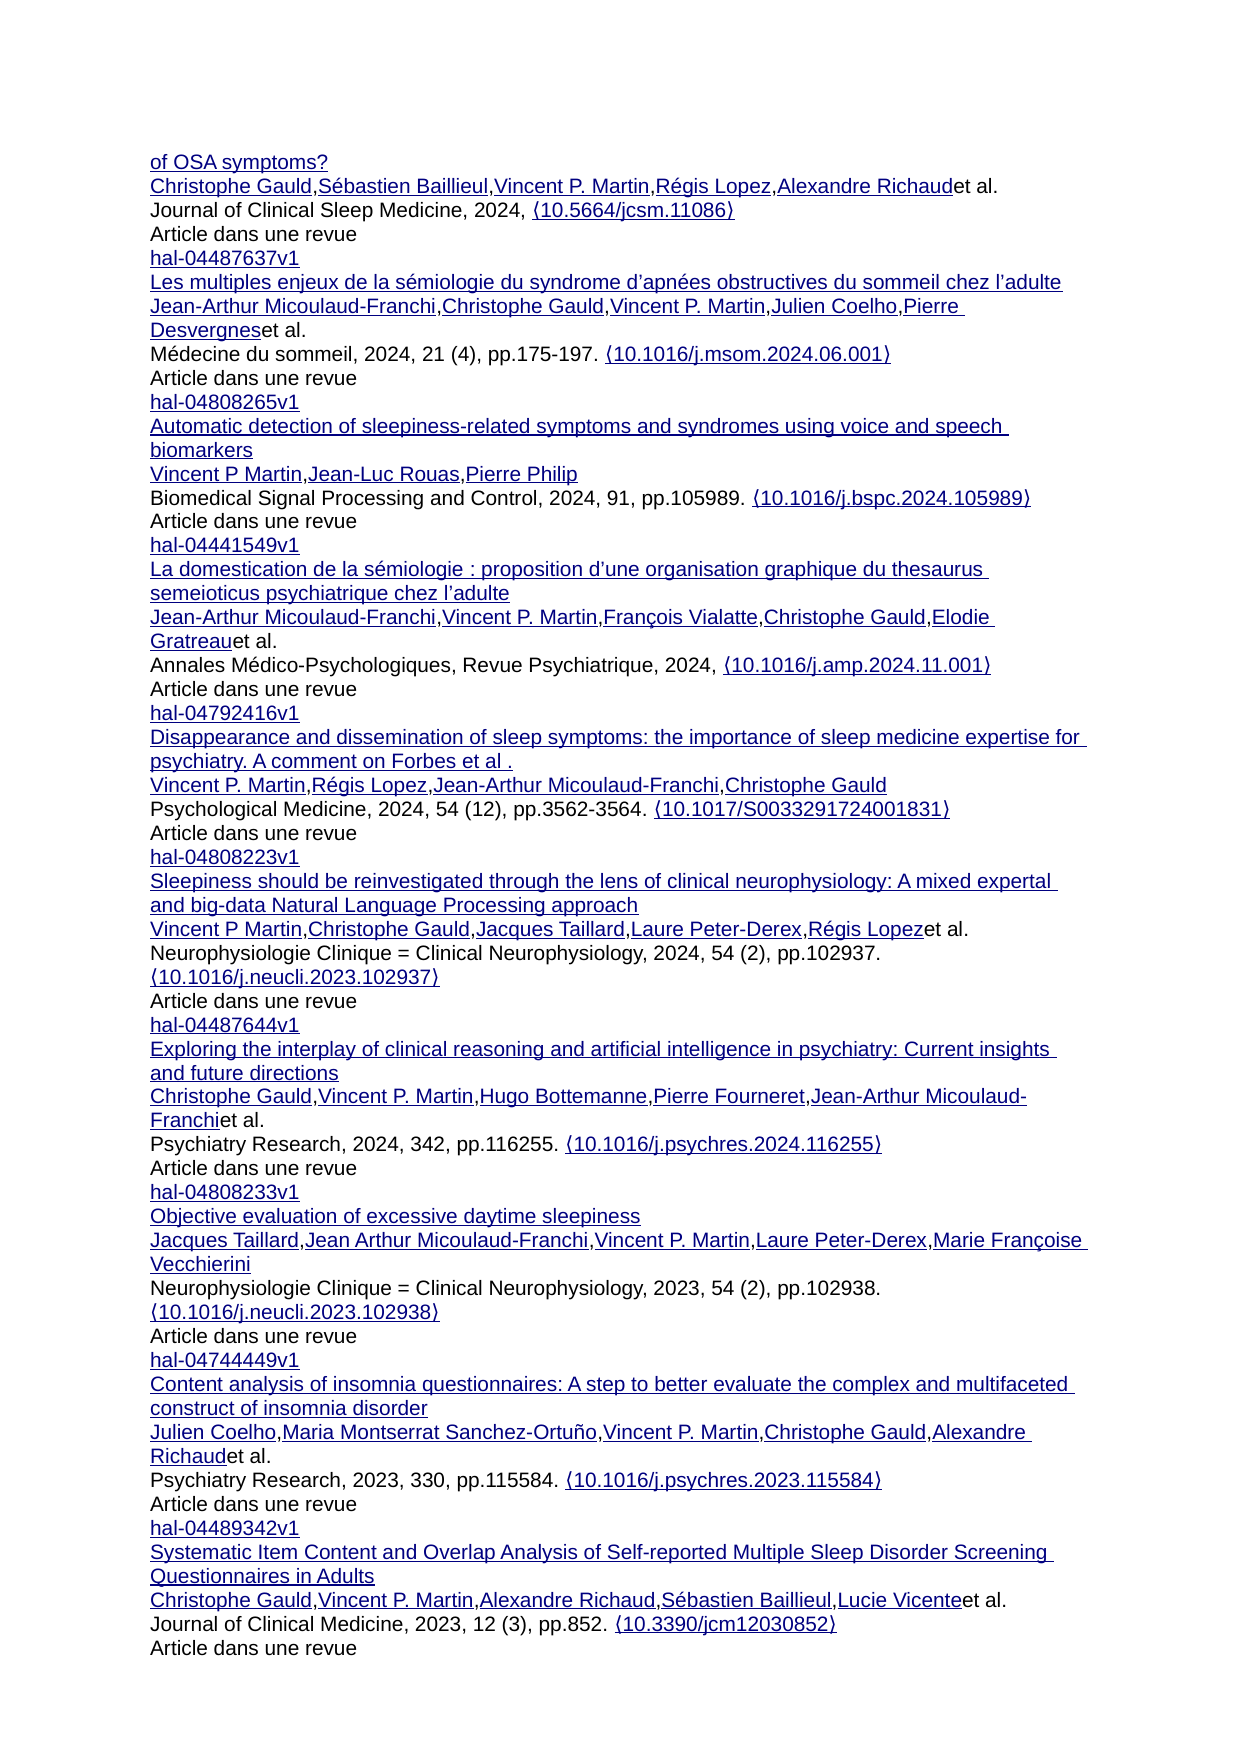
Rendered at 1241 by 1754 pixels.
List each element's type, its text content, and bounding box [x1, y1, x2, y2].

table_cell Sleepiness should be reinvestigated through the lens of clinical neurophysiology: A mixed expertal and big-data Natural Language Processing approach Vincent P Martin,Christophe Gauld,Jacques Taillard,Laure Peter-Derex,Régis Lopezet al. Neurophysiologie Clinique = Clinical Neurophysiology, 2024, 54 (2), pp.102937. ⟨10.1016/j.neucli.2023.102937⟩ Article dans une revue hal-04487644v1 [150, 869, 1090, 1036]
table_cell Les multiples enjeux de la sémiologie du syndrome d’apnées obstructives du sommeil chez l’adulte Jean-Arthur Micoulaud-Franchi,Christophe Gauld,Vincent P. Martin,Julien Coelho,Pierre Desvergneset al. Médecine du sommeil, 2024, 21 (4), pp.175-197. ⟨10.1016/j.msom.2024.06.001⟩ Article dans une revue hal-04808265v1 [150, 270, 1090, 413]
table_cell Content analysis of insomnia questionnaires: A step to better evaluate the complex and multifaceted construct of insomnia disorder Julien Coelho,Maria Montserrat Sanchez-Ortuño,Vincent P. Martin,Christophe Gauld,Alexandre Richaudet al. Psychiatry Research, 2023, 330, pp.115584. ⟨10.1016/j.psychres.2023.115584⟩ Article dans une revue hal-04489342v1 [150, 1372, 1090, 1539]
table_cell Disappearance and dissemination of sleep symptoms: the importance of sleep medicine expertise for psychiatry. A comment on Forbes et al . Vincent P. Martin,Régis Lopez,Jean-Arthur Micoulaud-Franchi,Christophe Gauld Psychological Medicine, 2024, 54 (12), pp.3562-3564. ⟨10.1017/S0033291724001831⟩ Article dans une revue hal-04808223v1 [150, 725, 1090, 869]
table_cell Objective evaluation of excessive daytime sleepiness Jacques Taillard,Jean Arthur Micoulaud-Franchi,Vincent P. Martin,Laure Peter-Derex,Marie Françoise Vecchierini Neurophysiologie Clinique = Clinical Neurophysiology, 2023, 54 (2), pp.102938. ⟨10.1016/j.neucli.2023.102938⟩ Article dans une revue hal-04744449v1 [150, 1204, 1090, 1372]
table_cell Exploring the interplay of clinical reasoning and artificial intelligence in psychiatry: Current insights and future directions Christophe Gauld,Vincent P. Martin,Hugo Bottemanne,Pierre Fourneret,Jean-Arthur Micoulaud-Franchiet al. Psychiatry Research, 2024, 342, pp.116255. ⟨10.1016/j.psychres.2024.116255⟩ Article dans une revue hal-04808233v1 [150, 1036, 1090, 1204]
table_cell La domestication de la sémiologie : proposition d’une organisation graphique du thesaurus semeioticus psychiatrique chez l’adulte Jean-Arthur Micoulaud-Franchi,Vincent P. Martin,François Vialatte,Christophe Gauld,Elodie Gratreauet al. Annales Médico-Psychologiques, Revue Psychiatrique, 2024, ⟨10.1016/j.amp.2024.11.001⟩ Article dans une revue hal-04792416v1 [150, 557, 1090, 725]
table_cell Automatic detection of sleepiness-related symptoms and syndromes using voice and speech biomarkers Vincent P Martin,Jean-Luc Rouas,Pierre Philip Biomedical Signal Processing and Control, 2024, 91, pp.105989. ⟨10.1016/j.bspc.2024.105989⟩ Article dans une revue hal-04441549v1 [150, 414, 1090, 557]
table_cell Systematic Item Content and Overlap Analysis of Self-reported Multiple Sleep Disorder Screening Questionnaires in Adults Christophe Gauld,Vincent P. Martin,Alexandre Richaud,Sébastien Baillieul,Lucie Vicenteet al. Journal of Clinical Medicine, 2023, 12 (3), pp.852. ⟨10.3390/jcm12030852⟩ Article dans une revue [150, 1540, 1090, 1659]
table_cell of OSA symptoms? Christophe Gauld,Sébastien Baillieul,Vincent P. Martin,Régis Lopez,Alexandre Richaudet al. Journal of Clinical Sleep Medicine, 2024, ⟨10.5664/jcsm.11086⟩ Article dans une revue hal-04487637v1 [150, 150, 1090, 270]
